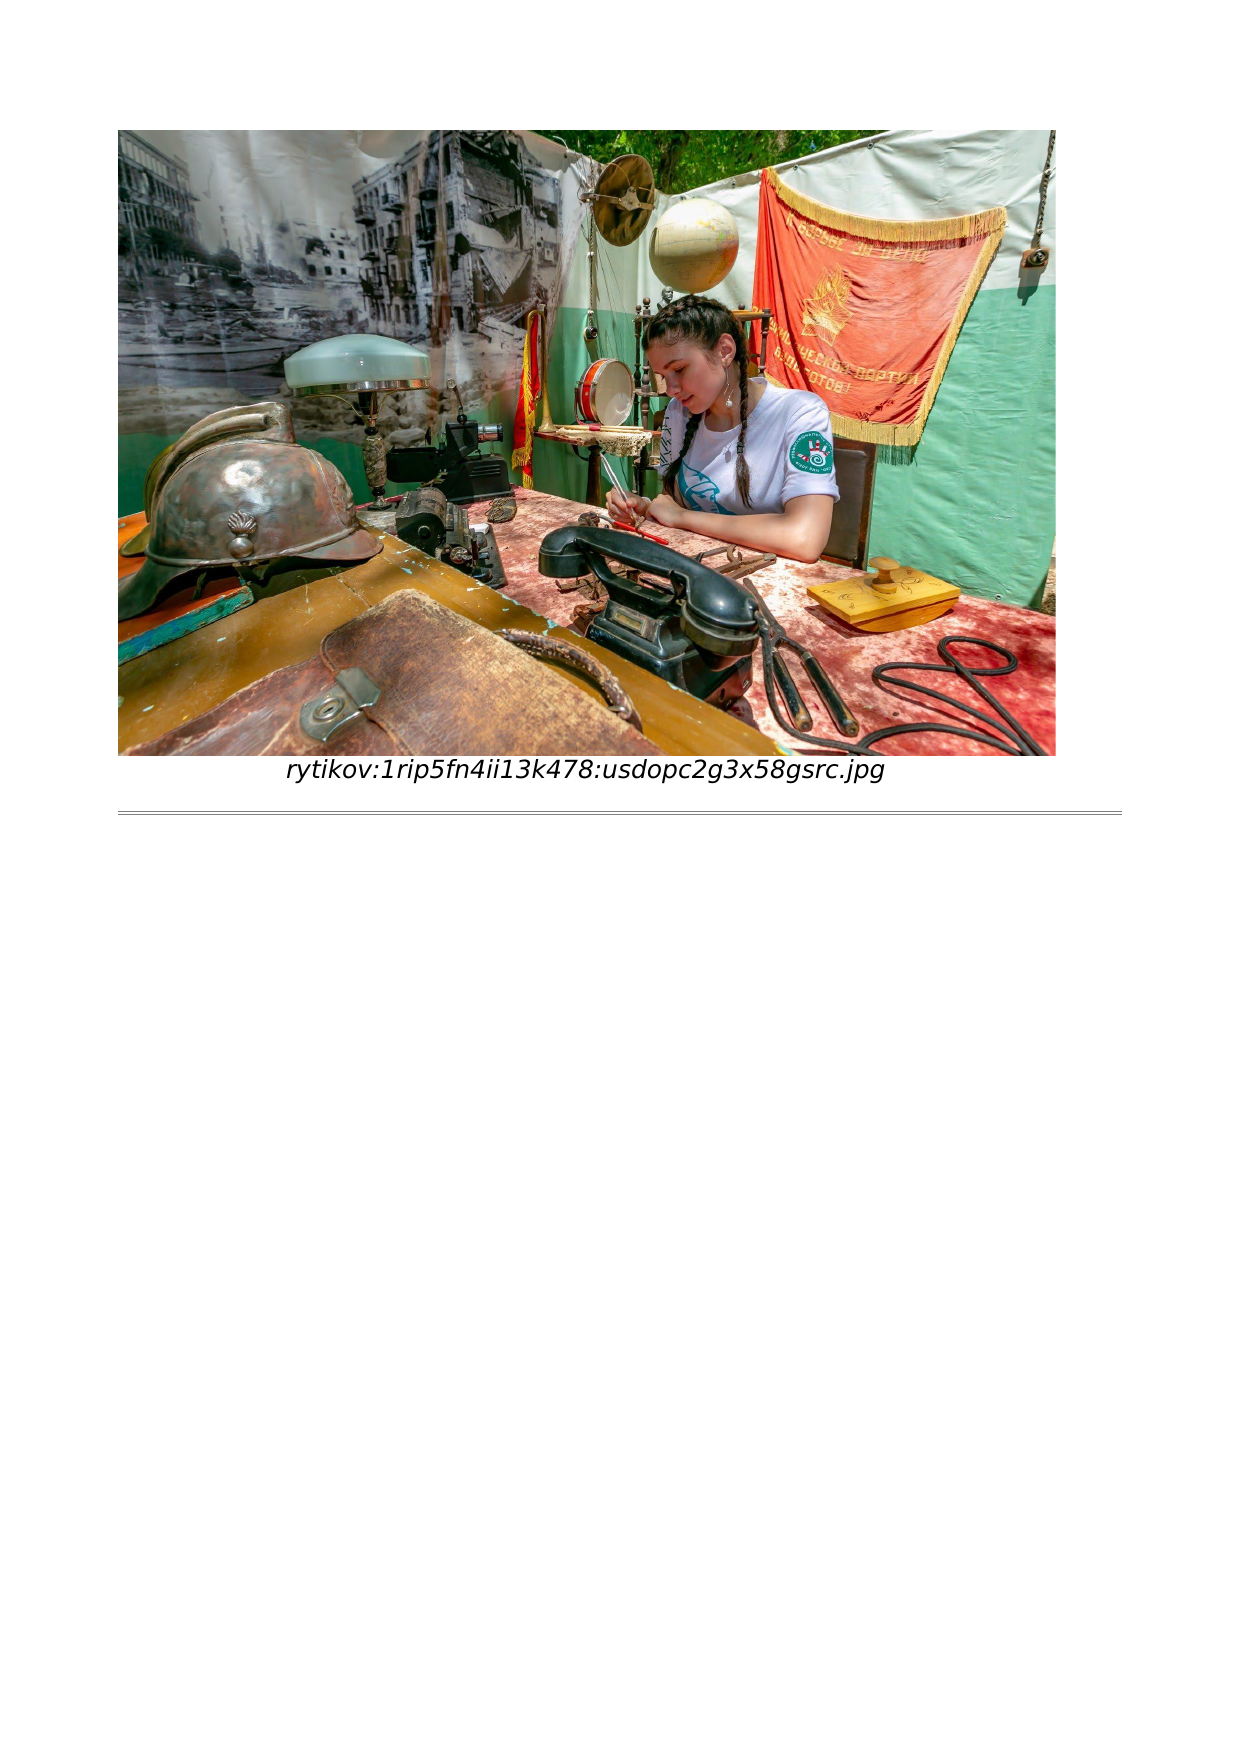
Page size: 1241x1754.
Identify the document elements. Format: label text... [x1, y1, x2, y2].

picture [118, 130, 1056, 756]
text rytikov:1rip5fn4ii13k478:usdopc2g3x58gsrc.jpg [118, 756, 1056, 784]
